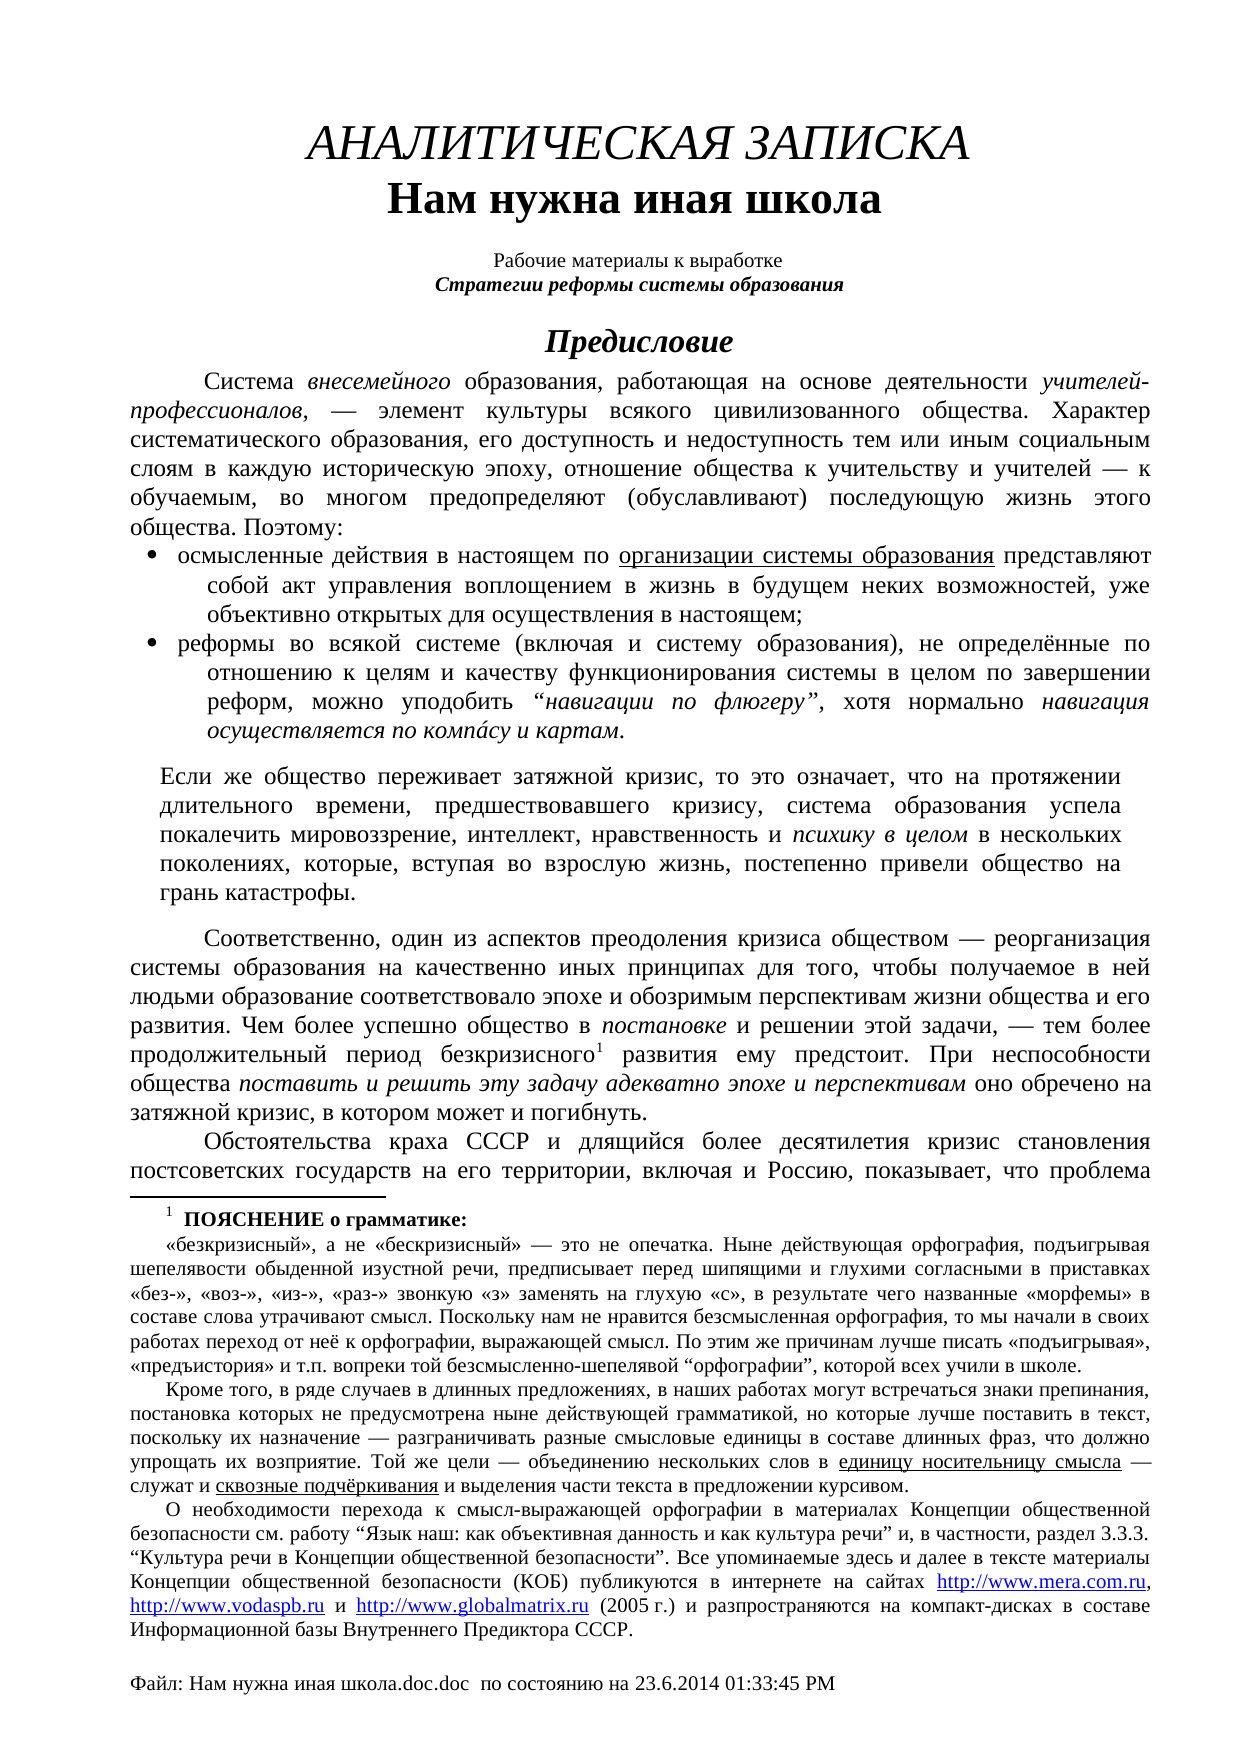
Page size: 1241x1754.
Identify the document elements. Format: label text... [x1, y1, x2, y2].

subtitle Предисловие [130, 321, 1152, 360]
text Нам нужна иная школа [130, 170, 1152, 223]
text Кроме того, в ряде случаев в длинных предложениях, в наших работах могут встречаться знаки препинания, постановка которых не предусмотрена ныне действующей грамматикой, но которые лучше поставить в текст, поскольку их назначение — разграничивать разные смысловые единицы в составе длинных фраз, что должно упрощать их возприятие. Той же цели — объединению нескольких слов в единицу носительницу смысла — служат и сквозные подчёркивания и выделения части текста в предложении курсивом. [130, 1377, 1152, 1497]
list реформы во всякой системе (включая и систему образования), не определённые по отношению к целям и качеству функционирования системы в целом по завершении реформ, можно уподобить “навигации по флюгеру”, хотя нормально навигация осуществляется по компáсу и картам. [148, 628, 1152, 744]
text ПОЯСНЕНИЕ о грамматике: [130, 1203, 1152, 1232]
text Соответственно, один из аспектов преодоления кризиса обществом — реорганизация системы образования на качественно иных принципах для того, чтобы получаемое в ней людьми образование соответствовало эпохе и обозримым перспективам жизни общества и его развития. Чем более успешно общество в постановке и решении этой задачи, — тем более продолжительный период безкризисного развития ему предстоит. При неспособности общества поставить и решить эту задачу адекватно эпохе и перспективам оно обречено на затяжной кризис, в котором может и погибнуть. [130, 922, 1152, 1126]
list осмысленные действия в настоящем по организации системы образования представляют собой акт управления воплощением в жизнь в будущем неких возможностей, уже объективно открытых для осуществления в настоящем; [148, 540, 1152, 628]
text Если же общество переживает затяжной кризис, то это означает, что на протяжении длитель­ного времени, предшествовавшего кризису, система образования успела покалечить мировоззрение, интеллект, нравственность и психику в целом в нескольких поколениях, которые, вступая во взрослую жизнь, постепенно привели общество на грань катастрофы. [159, 761, 1122, 906]
text О необходимости перехода к смысл-выражающей орфографии в материалах Концепции общественной безопасности см. работу “Язык наш: как объективная данность и как культура речи” и, в частности, раздел 3.3.3. “Культура речи в Концепции общественной безопасности”. Все упоминаемые здесь и далее в тексте материалы Концепции общественной безопасности (КОБ) публикуются в интернете на сайтах http://www.mera.com.ru, http://www.vodaspb.ru и http://www.globalmatrix.ru (2005 г.) и разпространяются на компакт-дисках в составе Информационной базы Внутреннего Предиктора СССР. [130, 1497, 1152, 1641]
text Система внесемейного образования, работающая на основе деятельности учителей-профессионалов, — элемент культуры всякого цивилизованного общества. Характер систематического образования, его доступность и недоступность тем или иным социальным слоям в каждую историческую эпоху, отношение общества к учительству и учителей — к обучаемым, во многом предопределяют (обу­сла­вливают) последующую жизнь этого общества. Поэтому: [130, 366, 1152, 540]
text Обстоятельства краха СССР и длящийся более десятилетия кризис становления постсоветских государств на его территории, включая и Россию, показывает, что проблема [130, 1126, 1152, 1184]
text аналитическая записка [130, 113, 1152, 170]
text Рабочие материалы к выработке Стратегии реформы системы образования [165, 248, 1116, 296]
text «безкризисный», а не «бескризисный» — это не опечатка. Ныне действующая орфография, подъигрывая шепелявости обыденной изустной речи, предписывает перед шипящими и глухими согласными в приставках «без-», «воз-», «из-», «раз-» звонкую «з» заменять на глухую «с», в результате чего названные «морфемы» в составе слова утрачивают смысл. Поскольку нам не нравится безсмысленная орфография, то мы начали в своих работах переход от неё к орфографии, выражающей смысл. По этим же причинам лучше писать «подъигрывая», «предъис­то­рия» и т.п. вопреки той безсмысленно-шепелявой “орфогра­фии”, которой всех учили в школе. [130, 1232, 1152, 1377]
